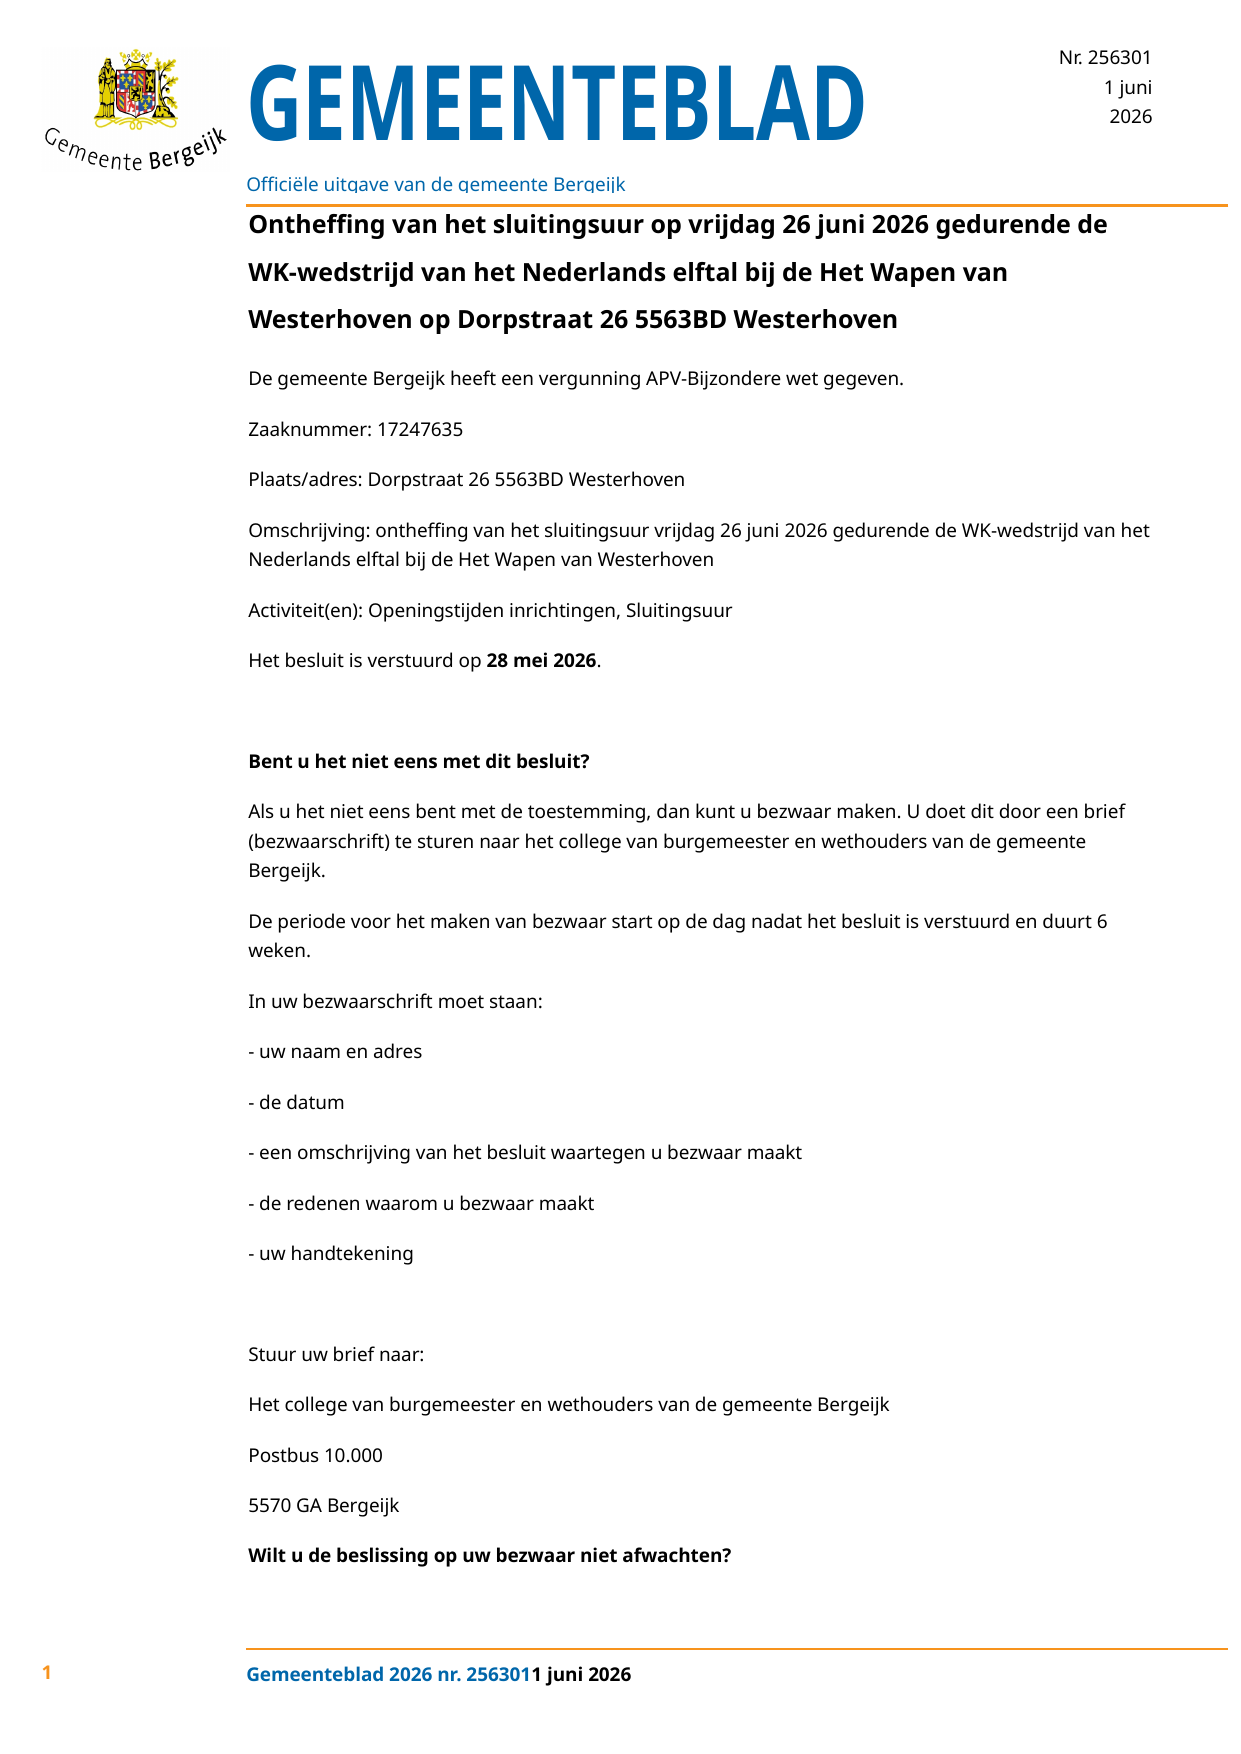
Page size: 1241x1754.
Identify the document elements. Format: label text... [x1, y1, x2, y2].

text Ontheffing van het sluitingsuur op vrijdag 26 juni 2026 gedurende de WK-wedstrijd van het Nederlands elftal bij de Het Wapen van Westerhoven op Dorpstraat 26 5563BD Westerhoven [248, 207, 1152, 336]
text Het besluit is verstuurd op 28 mei 2026. [248, 647, 1152, 673]
text 5570 GA Bergeijk [248, 1492, 1152, 1518]
text Het college van burgemeester en wethouders van de gemeente Bergeijk [248, 1391, 1152, 1417]
text Bent u het niet eens met dit besluit? [248, 748, 1152, 774]
text De periode voor het maken van bezwaar start op de dag nadat het besluit is verstuurd en duurt 6 weken. [248, 908, 1152, 963]
text Als u het niet eens bent met de toestemming, dan kunt u bezwaar maken. U doet dit door een brief (bezwaarschrift) te sturen naar het college van burgemeester en wethouders van de gemeente Bergeijk. [248, 798, 1152, 883]
text In uw bezwaarschrift moet staan: [248, 988, 1152, 1014]
text - een omschrijving van het besluit waartegen u bezwaar maakt [248, 1139, 1152, 1165]
text Plaats/adres: Dorpstraat 26 5563BD Westerhoven [248, 466, 1152, 492]
text Wilt u de beslissing op uw bezwaar niet afwachten? [248, 1543, 1152, 1568]
text De gemeente Bergeijk heeft een vergunning APV-Bijzondere wet gegeven. [248, 366, 1152, 391]
text Zaaknummer: 17247635 [248, 416, 1152, 442]
text Activiteit(en): Openingstijden inrichtingen, Sluitingsuur [248, 597, 1152, 622]
text Omschrijving: ontheffing van het sluitingsuur vrijdag 26 juni 2026 gedurende de WK-wedstrijd van het Nederlands elftal bij de Het Wapen van Westerhoven [248, 517, 1152, 572]
text - de datum [248, 1089, 1152, 1114]
picture [41, 47, 231, 172]
text Postbus 10.000 [248, 1442, 1152, 1467]
text - uw naam en adres [248, 1038, 1152, 1064]
text - de redenen waarom u bezwaar maakt [248, 1190, 1152, 1215]
text - uw handtekening [248, 1240, 1152, 1266]
text Stuur uw brief naar: [248, 1341, 1152, 1367]
